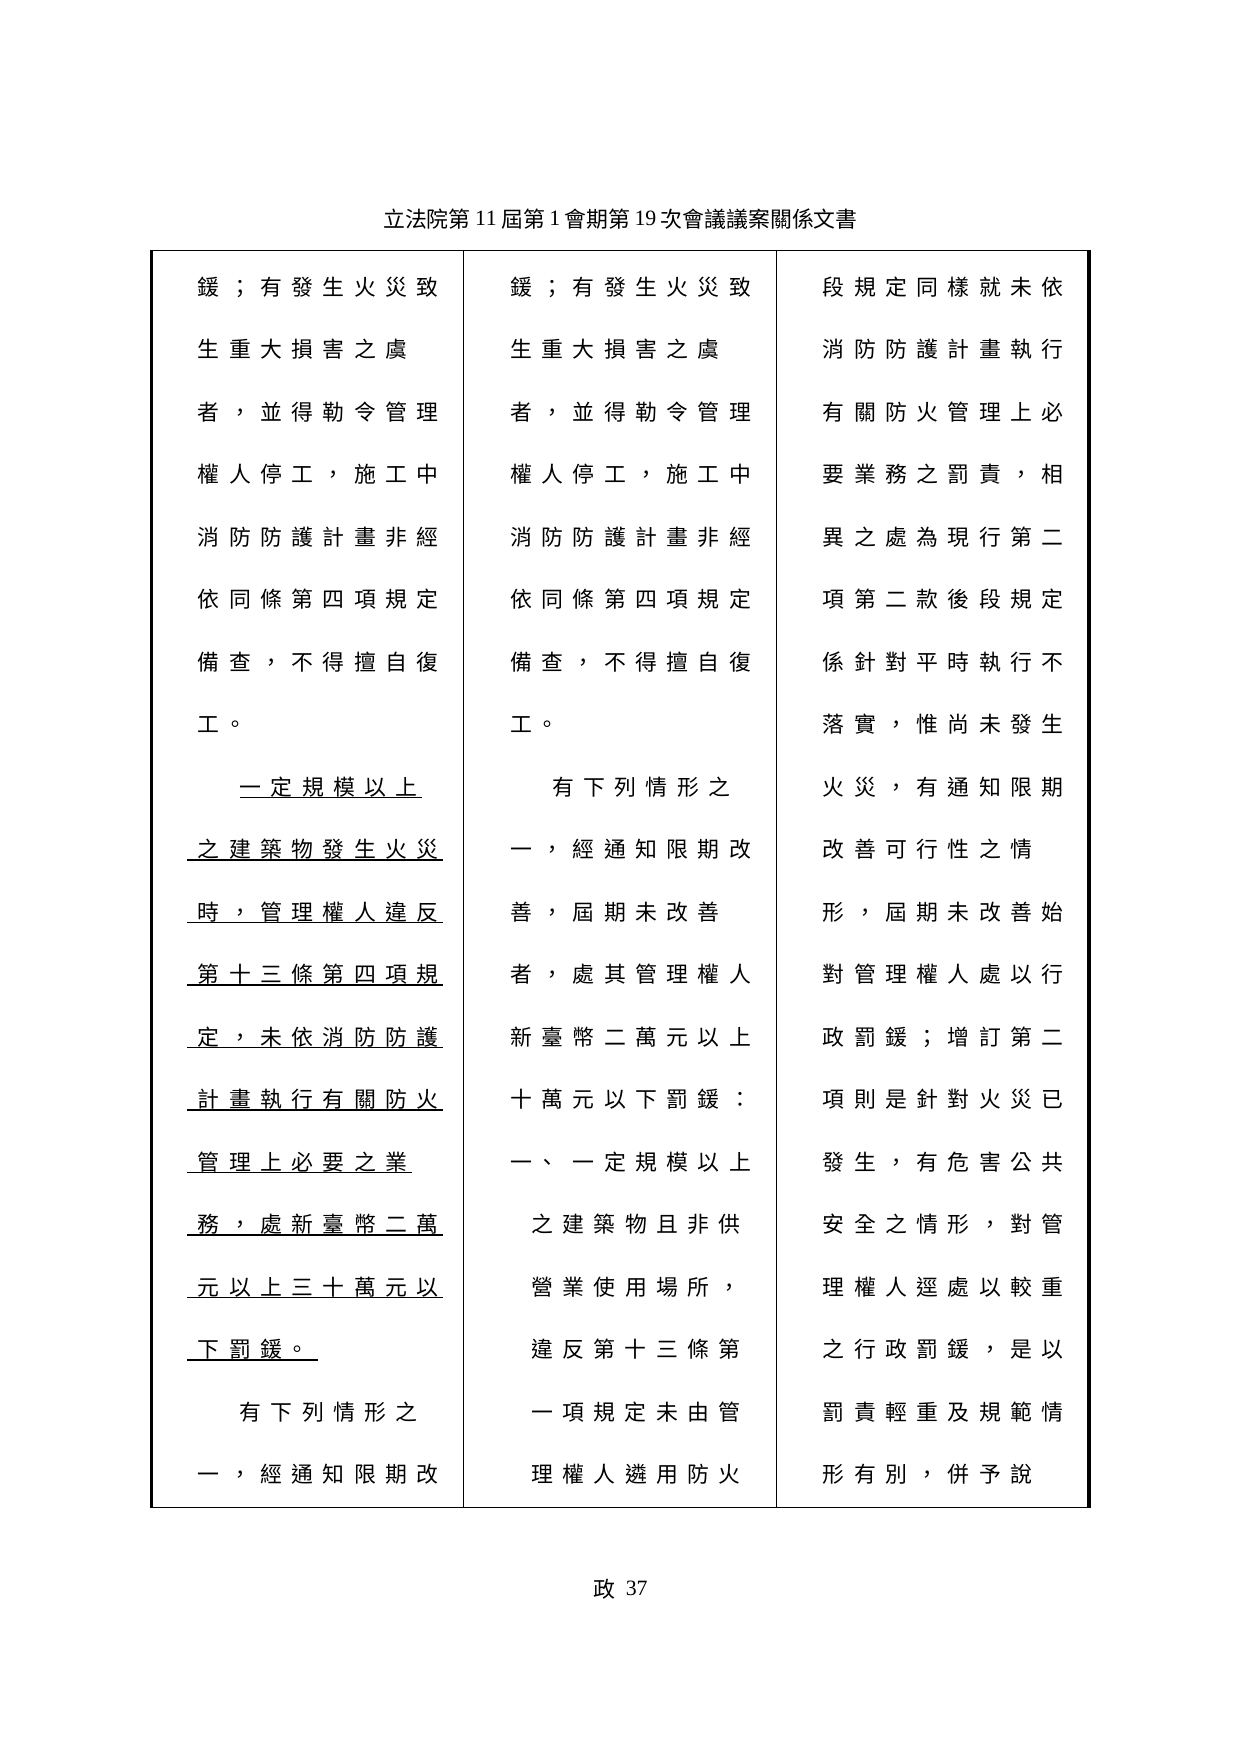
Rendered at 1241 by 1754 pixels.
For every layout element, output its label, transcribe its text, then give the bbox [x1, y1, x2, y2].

table_cell 鍰；有發生火災致生重大損害之虞者，並得勒令管理權人停工，施工中消防防護計畫非經依同條第四項規定備查，不得擅自復工。 有下列情形之一，經通知限期改善，屆期未改善者，處其管理權人新臺幣二萬元以上十萬元以下罰鍰： 一、一定規模以上之建築物且非供營業使用場所，違反第十三條第一項規定未由管理權人遴用防火 [464, 251, 776, 1507]
table_cell 段規定同樣就未依消防防護計畫執行有關防火管理上必要業務之罰責，相異之處為現行第二項第二款後段規定係針對平時執行不落實，惟尚未發生火災，有通知限期改善可行性之情形，屆期未改善始對管理權人處以行政罰鍰；增訂第二項則是針對火災已發生，有危害公共安全之情形，對管理權人逕處以較重之行政罰鍰，是以罰責輕重及規範情形有別，併予說 [777, 251, 1087, 1507]
table_cell 鍰；有發生火災致生重大損害之虞者，並得勒令管理權人停工，施工中消防防護計畫非經依同條第四項規定備查，不得擅自復工。 一定規模以上之建築物發生火災時，管理權人違反第十三條第四項規定，未依消防防護計畫執行有關防火管理上必要之業務，處新臺幣二萬元以上三十萬元以下罰鍰。 有下列情形之一，經通知限期改 [153, 251, 463, 1507]
